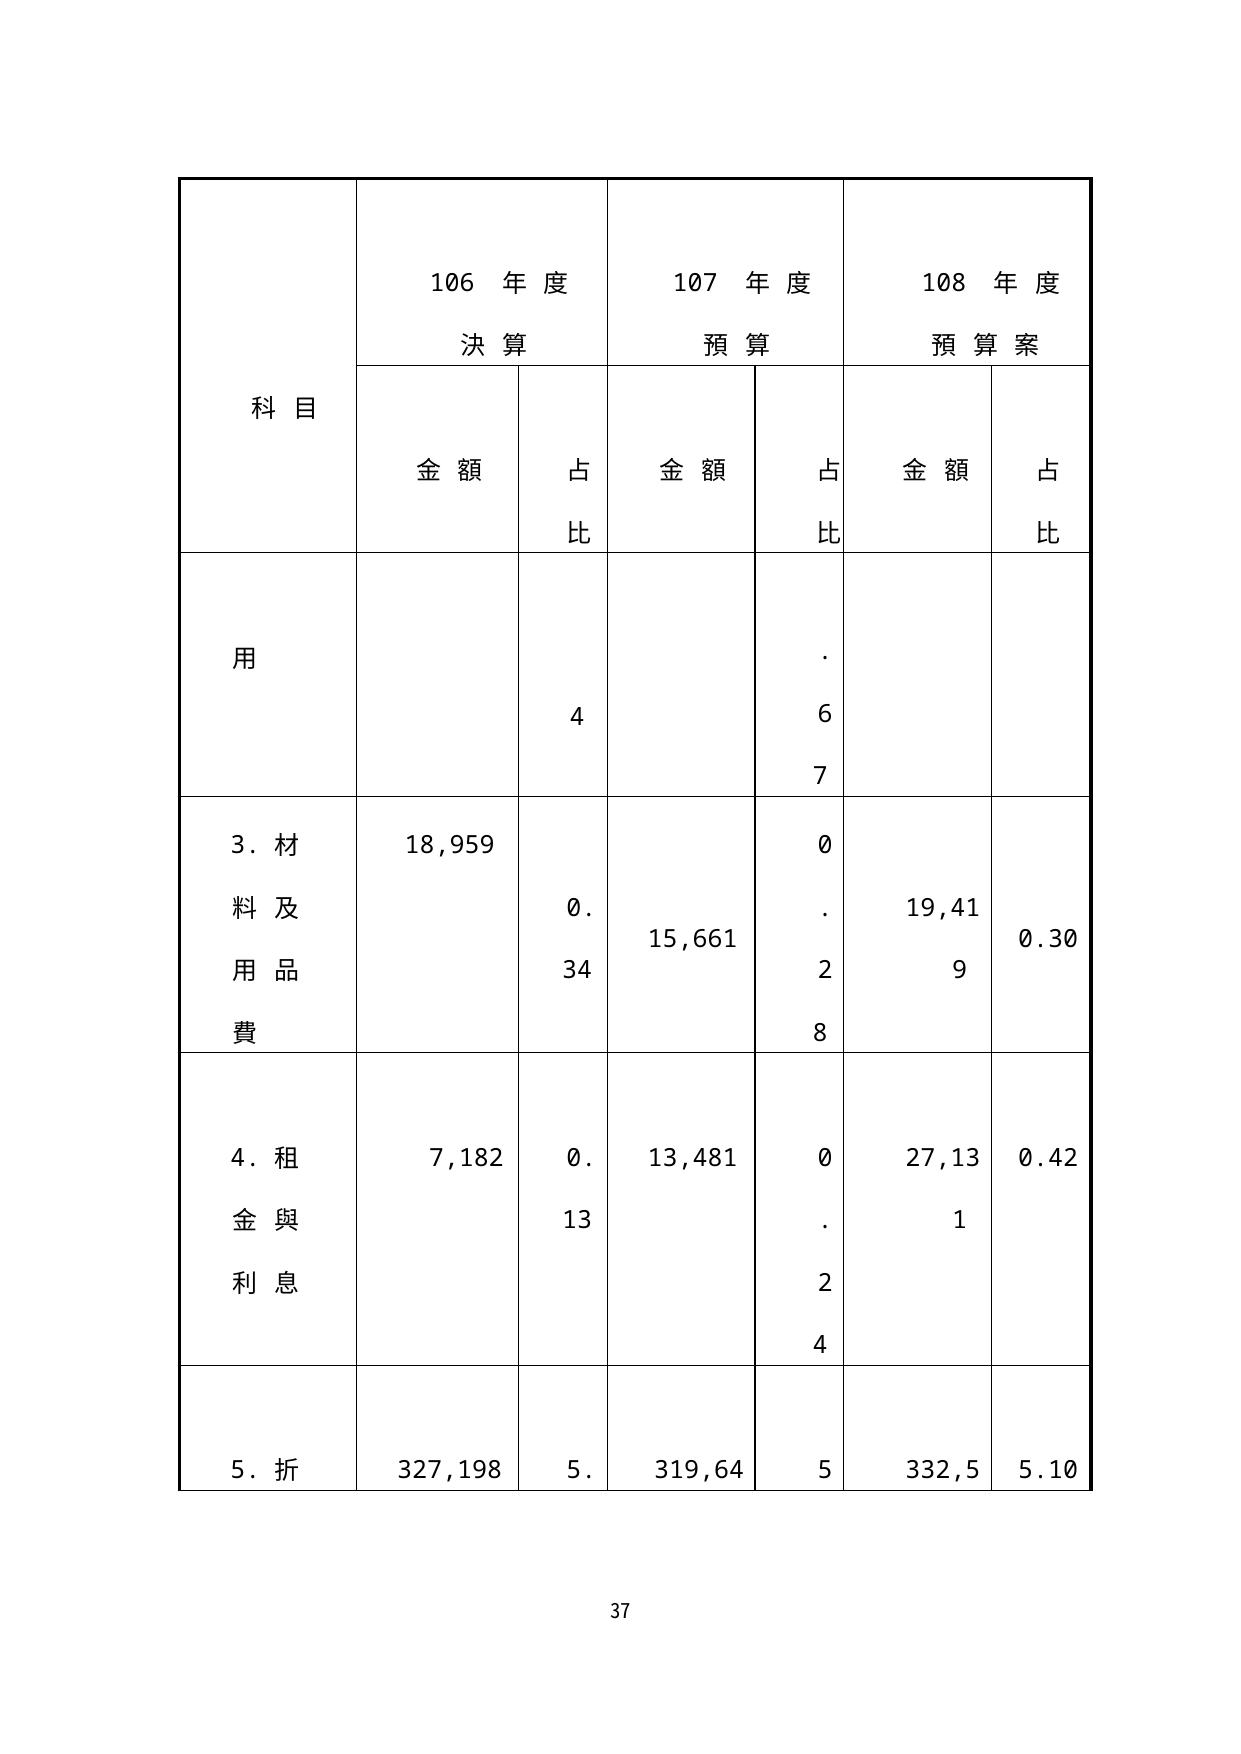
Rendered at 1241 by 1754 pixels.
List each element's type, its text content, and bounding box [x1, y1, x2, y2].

table_cell 3.材料及用品費 [181, 797, 356, 1052]
table_header 108年度預算案 [844, 180, 1089, 365]
table_cell 金額 [608, 366, 754, 552]
table_cell 0.30 [992, 797, 1089, 1052]
table_cell [608, 553, 754, 796]
table_cell 18,959 [357, 797, 518, 1052]
table_cell 332,5 [844, 1366, 991, 1490]
table_cell 13,481 [608, 1053, 754, 1365]
table_cell [844, 553, 991, 796]
table_cell 占比 [756, 366, 843, 552]
table_cell 用 [181, 553, 356, 796]
table_cell 0.34 [519, 797, 607, 1052]
table_cell 327,198 [357, 1366, 518, 1490]
table_cell 27,131 [844, 1053, 991, 1365]
table_cell 5.折 [181, 1366, 356, 1490]
table_cell .67 [756, 553, 843, 796]
table_cell 占比 [992, 366, 1089, 552]
table_cell 0.28 [756, 797, 843, 1052]
table_cell 5 [756, 1366, 843, 1490]
table_header 107年度預算 [608, 180, 843, 365]
table_cell 7,182 [357, 1053, 518, 1365]
table_cell 15,661 [608, 797, 754, 1052]
table_cell 0.42 [992, 1053, 1089, 1365]
table_header 106年度決算 [357, 180, 607, 365]
table_cell 19,419 [844, 797, 991, 1052]
table_cell 0.24 [756, 1053, 843, 1365]
table_cell 5. [519, 1366, 607, 1490]
table_cell [357, 553, 518, 796]
table_cell 金額 [357, 366, 518, 552]
table_cell [992, 553, 1089, 796]
table_cell 占比 [519, 366, 607, 552]
table_cell 0.13 [519, 1053, 607, 1365]
table_cell 5.10 [992, 1366, 1089, 1490]
table_cell 金額 [844, 366, 991, 552]
table_cell 319,64 [608, 1366, 754, 1490]
table_cell 4 [519, 553, 607, 796]
table_cell 4.租金與利息 [181, 1053, 356, 1365]
table_header 科目 [181, 180, 356, 552]
